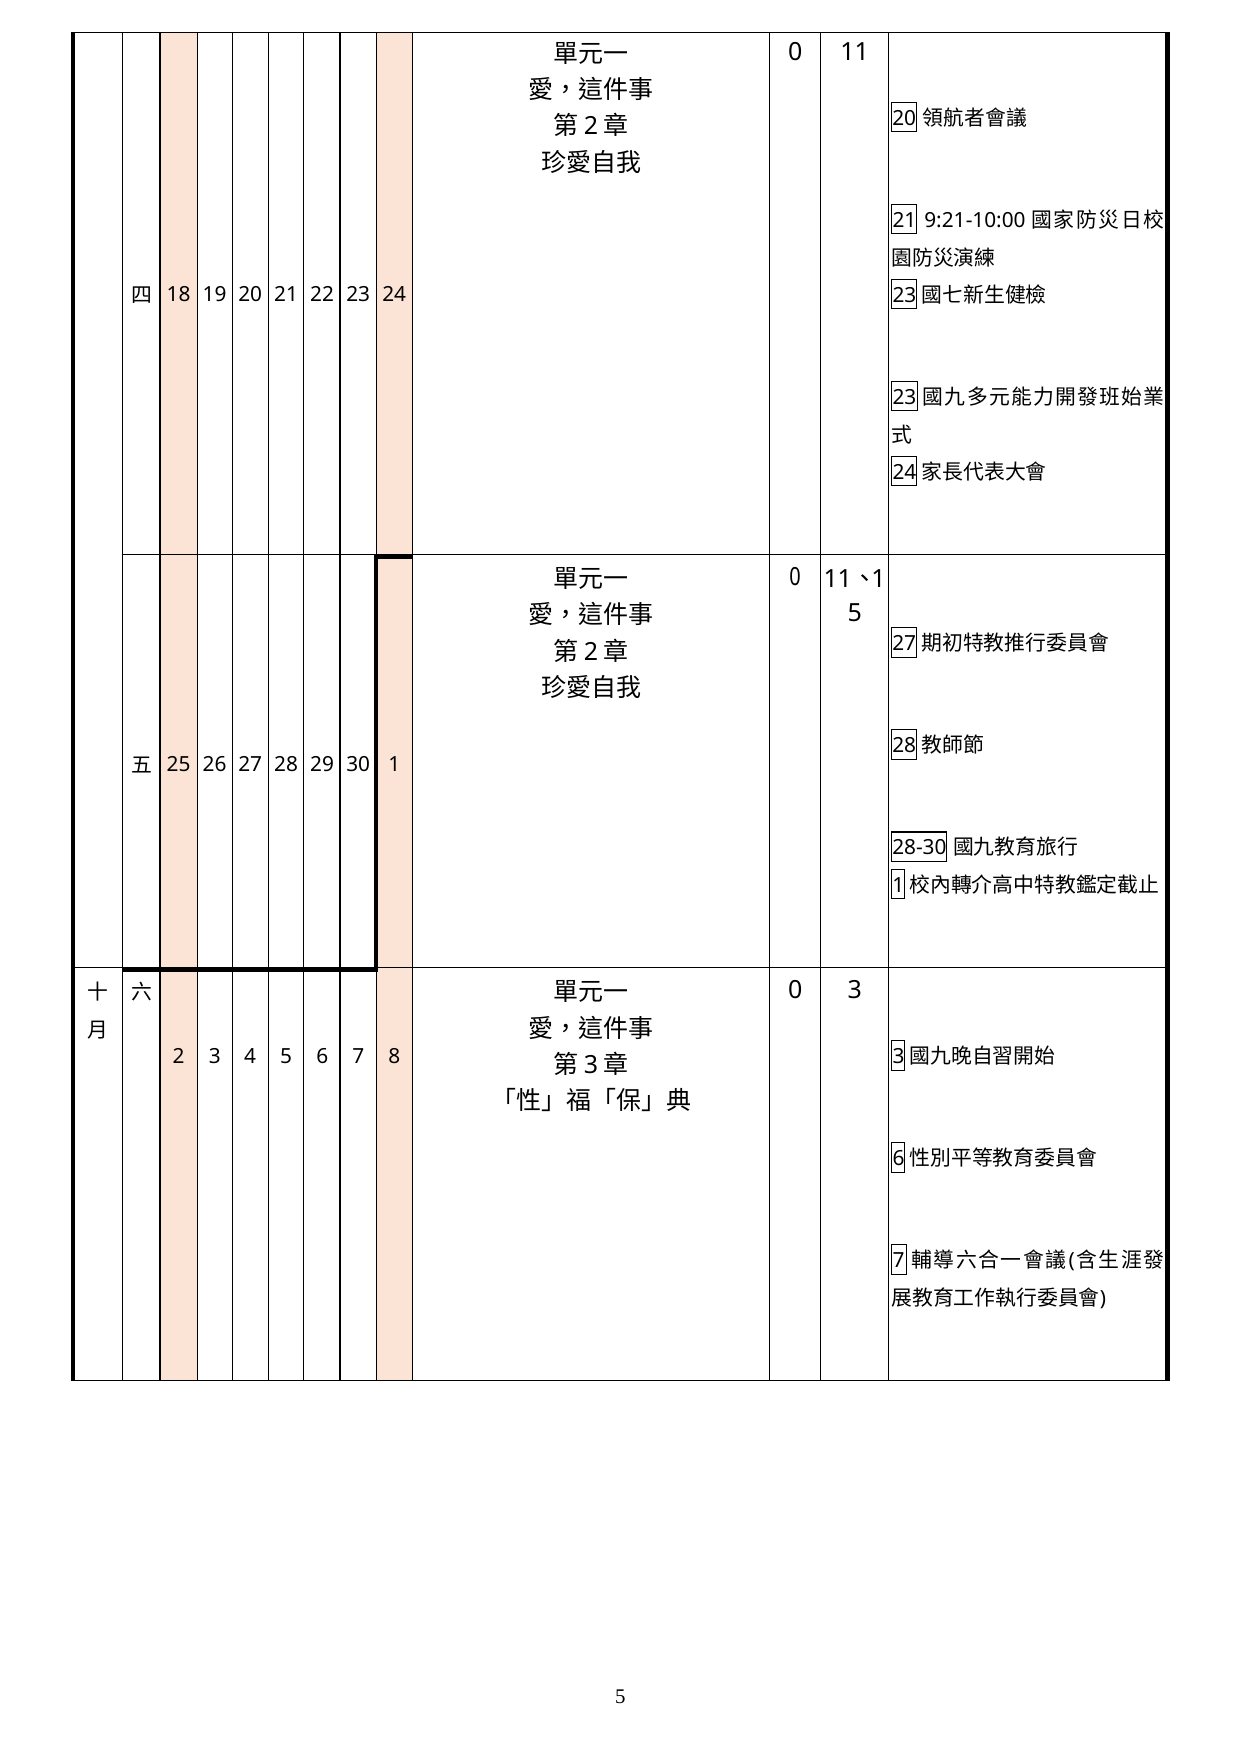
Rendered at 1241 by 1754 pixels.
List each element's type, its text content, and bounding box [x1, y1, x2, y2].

table_cell 7 [341, 972, 376, 1380]
table_cell 六 [123, 972, 159, 1380]
table_cell 0 [770, 33, 820, 554]
table_cell 20 領航者會議 21 9:21-10:00國家防災日校園防災演練 23國七新生健檢 23國九多元能力開發班始業式 24家長代表大會 [889, 33, 1165, 554]
table_cell 1 [378, 559, 412, 967]
table_cell 19 [198, 33, 232, 554]
table_cell 23 [341, 33, 376, 554]
table_cell 11 [821, 33, 888, 554]
table_cell 5 [269, 972, 303, 1380]
table_cell 26 [198, 555, 232, 967]
table_cell 2 [161, 972, 197, 1380]
table_cell 28 [269, 555, 303, 967]
table_cell 十 月 [75, 968, 122, 1380]
table_cell 21 [269, 33, 303, 554]
table_cell 11、15 [821, 555, 888, 967]
table_cell 3 [198, 972, 232, 1380]
table_cell 3 [821, 968, 888, 1380]
table_cell 0 [770, 968, 820, 1380]
table_cell 單元一 愛，這件事 第3章 「性」福「保」典 [413, 968, 769, 1380]
table_cell 四 [123, 33, 159, 554]
table_cell 8 [377, 968, 412, 1380]
table_cell 24 [377, 33, 412, 554]
table_cell 20 [233, 33, 268, 554]
table_cell 27 [233, 555, 268, 967]
table_cell 30 [341, 555, 374, 967]
table_cell 0 [770, 555, 820, 967]
table_cell [75, 33, 122, 967]
table_cell 18 [161, 33, 197, 554]
table_cell 單元一 愛，這件事 第2章 珍愛自我 [413, 33, 769, 554]
table_cell 五 [123, 555, 159, 967]
table_cell 4 [233, 972, 268, 1380]
table_cell 單元一 愛，這件事 第2章 珍愛自我 [413, 555, 769, 967]
table_cell 29 [304, 555, 339, 967]
table_cell 3國九晚自習開始 6性別平等教育委員會 7輔導六合一會議(含生涯發展教育工作執行委員會) [889, 968, 1165, 1380]
table_cell 25 [161, 555, 197, 967]
table_cell 27期初特教推行委員會 28教師節 28-30 國九教育旅行 1校內轉介高中特教鑑定截止 [889, 555, 1165, 967]
table_cell 22 [304, 33, 339, 554]
table_cell 6 [304, 972, 339, 1380]
